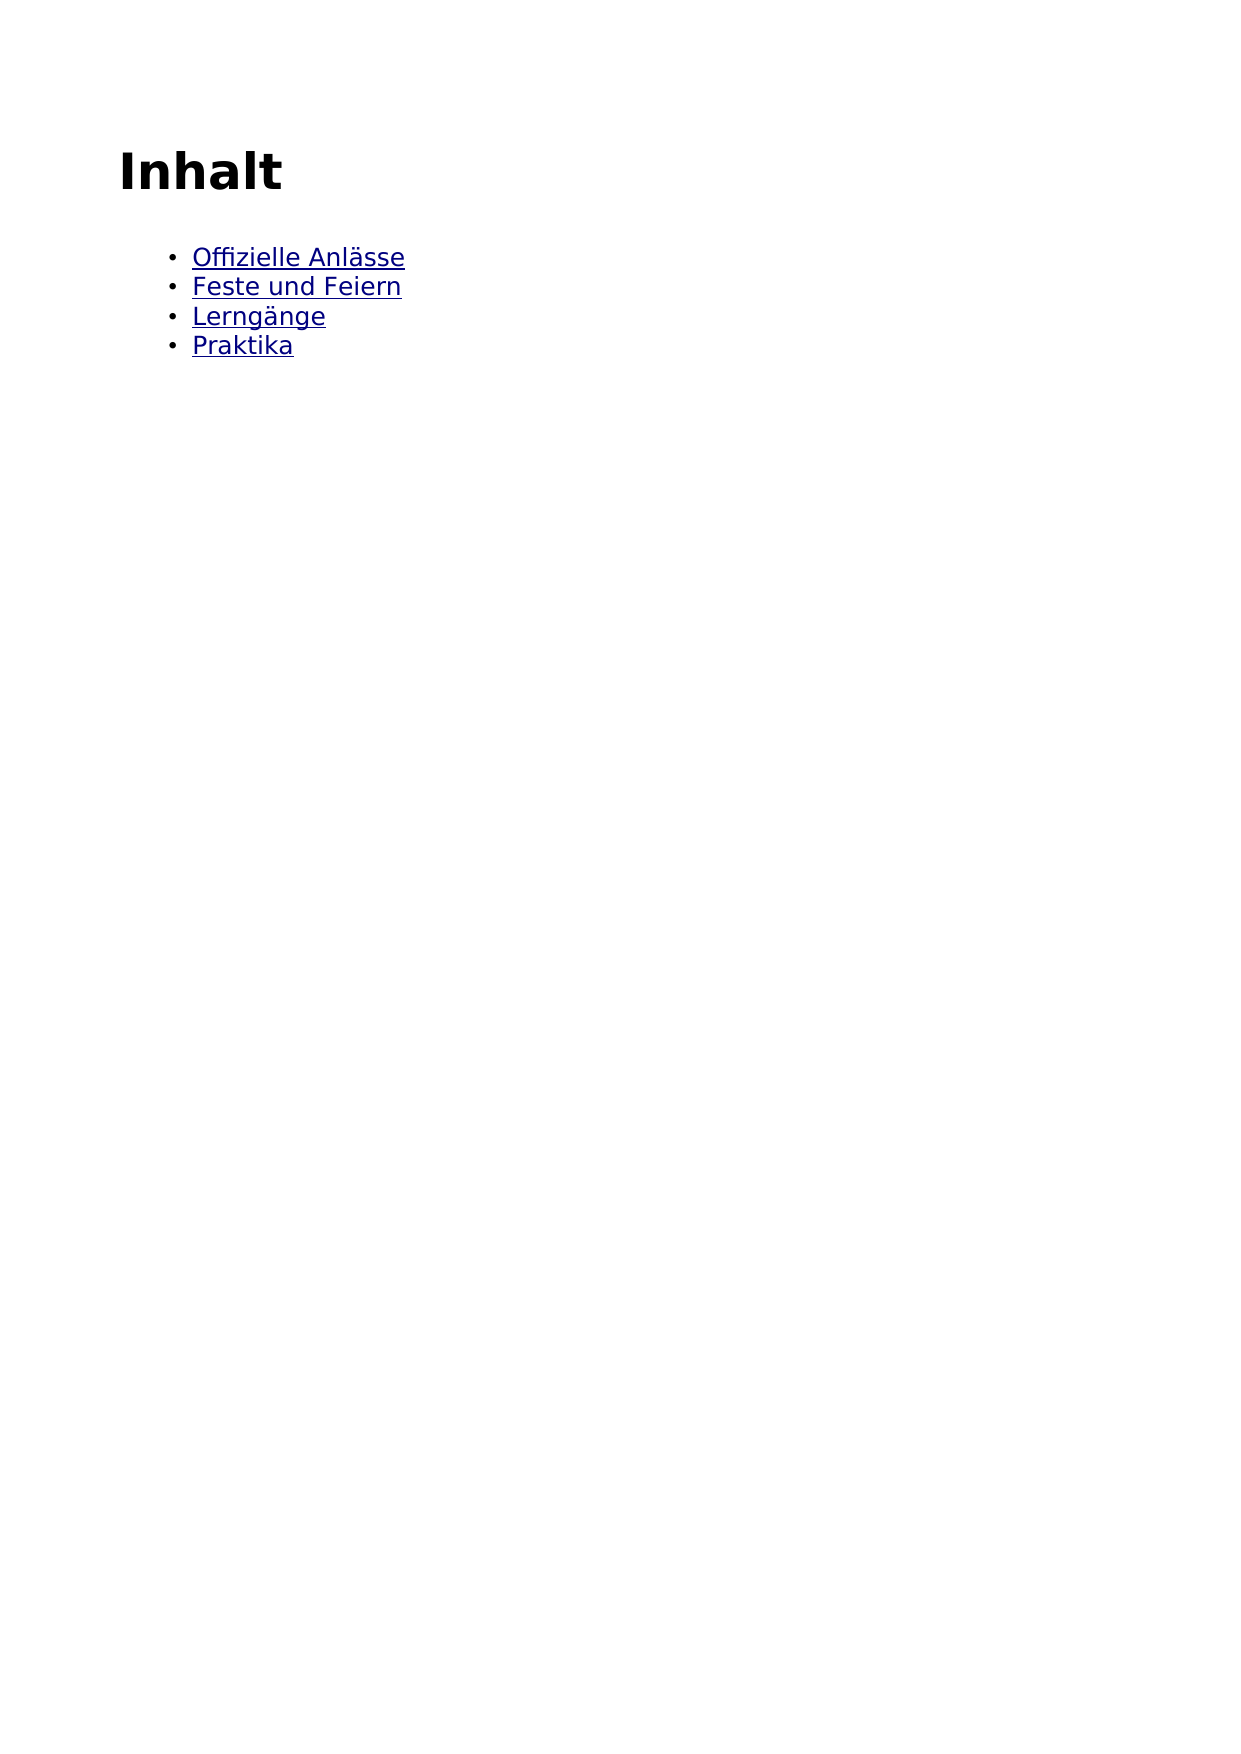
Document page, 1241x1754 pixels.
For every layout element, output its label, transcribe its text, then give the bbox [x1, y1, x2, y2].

list Praktika [177, 331, 1122, 360]
list Lerngänge [177, 302, 1122, 331]
list Offizielle Anlässe [177, 243, 1122, 272]
list Feste und Feiern [177, 272, 1122, 302]
subtitle Inhalt [118, 143, 1122, 201]
